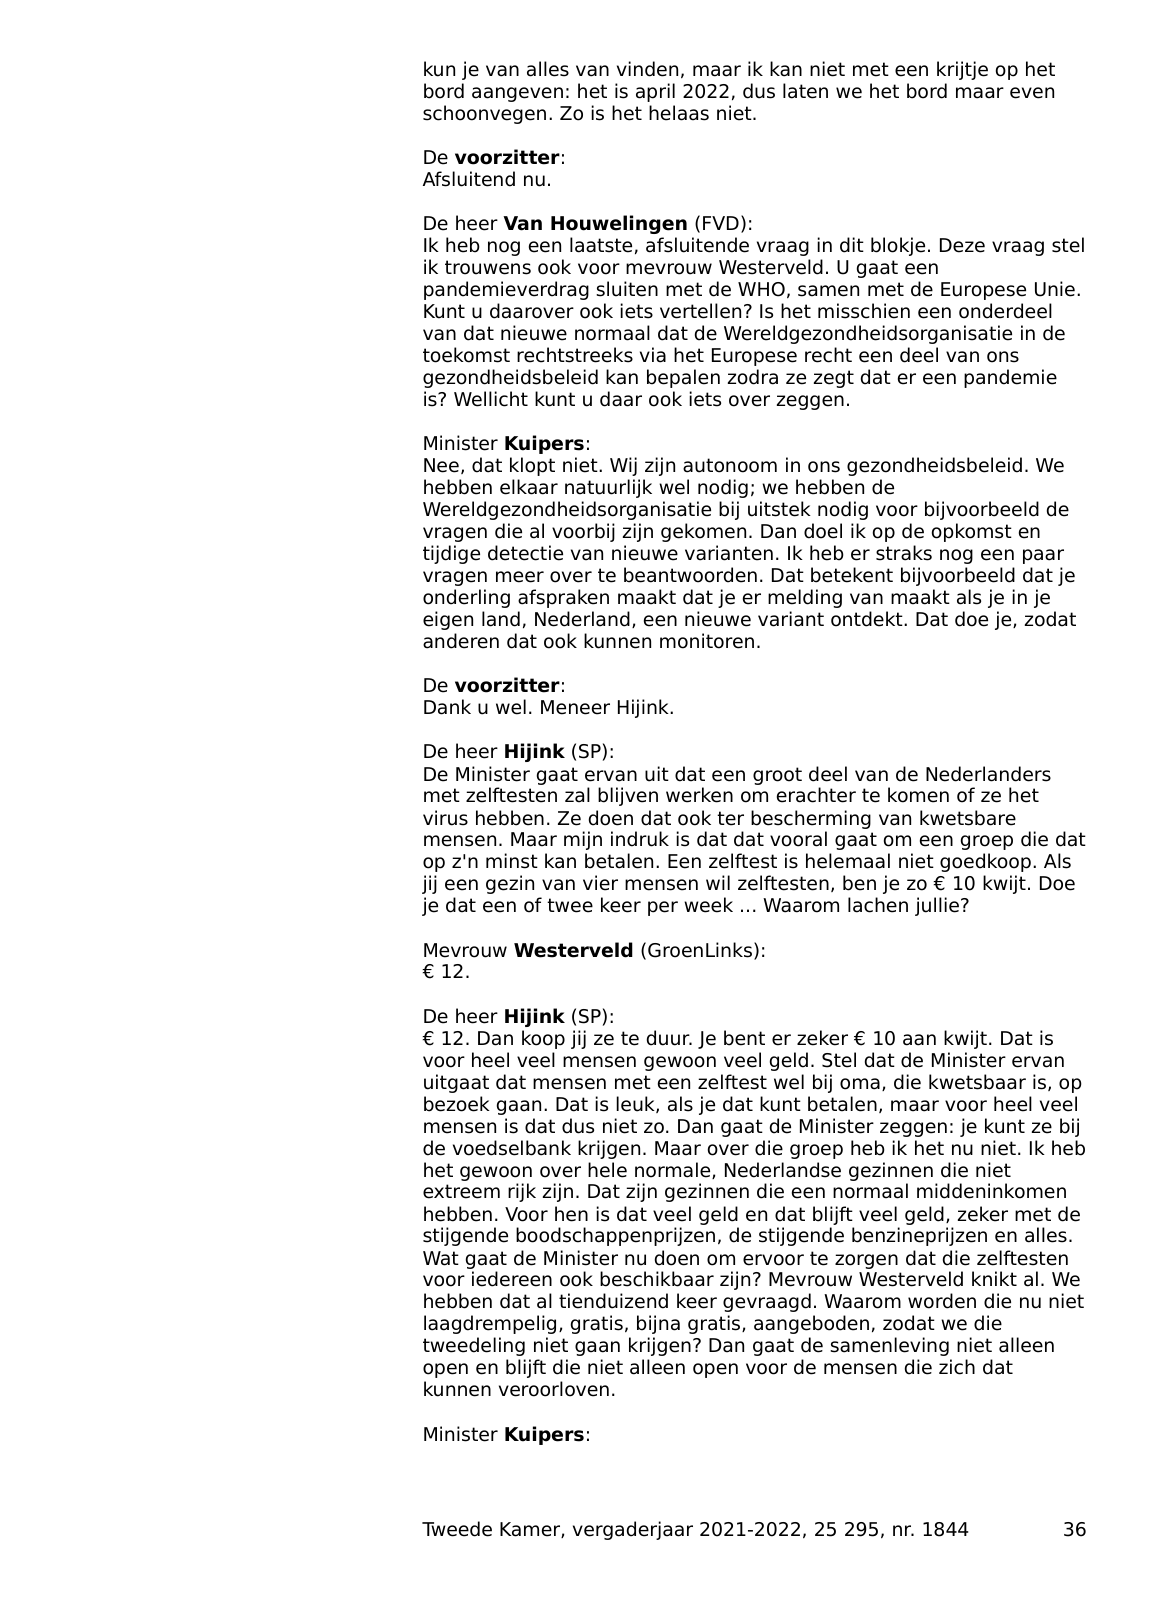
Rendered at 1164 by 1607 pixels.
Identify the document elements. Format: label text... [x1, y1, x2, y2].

text Afsluitend nu. [422, 169, 1087, 191]
text Dank u wel. Meneer Hijink. [422, 697, 1087, 719]
text Mevrouw Westerveld (GroenLinks): [422, 939, 1087, 961]
text De heer Van Houwelingen (FVD): [422, 213, 1087, 235]
text € 12. Dan koop jij ze te duur. Je bent er zeker € 10 aan kwijt. Dat is voor heel veel mensen gewoon veel geld. Stel dat de Minister ervan uitgaat dat mensen met een zelftest wel bij oma, die kwetsbaar is, op bezoek gaan. Dat is leuk, als je dat kunt betalen, maar voor heel veel mensen is dat dus niet zo. Dan gaat de Minister zeggen: je kunt ze bij de voedselbank krijgen. Maar over die groep heb ik het nu niet. Ik heb het gewoon over hele normale, Nederlandse gezinnen die niet extreem rijk zijn. Dat zijn gezinnen die een normaal middeninkomen hebben. Voor hen is dat veel geld en dat blijft veel geld, zeker met de stijgende boodschappenprijzen, de stijgende benzineprijzen en alles. Wat gaat de Minister nu doen om ervoor te zorgen dat die zelftesten voor iedereen ook beschikbaar zijn? Mevrouw Westerveld knikt al. We hebben dat al tienduizend keer gevraagd. Waarom worden die nu niet laagdrempelig, gratis, bijna gratis, aangeboden, zodat we die tweedeling niet gaan krijgen? Dan gaat de samenleving niet alleen open en blijft die niet alleen open voor de mensen die zich dat kunnen veroorloven. [422, 1028, 1087, 1401]
text De voorzitter: [422, 675, 1087, 697]
text De heer Hijink (SP): [422, 1006, 1087, 1028]
text kun je van alles van vinden, maar ik kan niet met een krijtje op het bord aangeven: het is april 2022, dus laten we het bord maar even schoonvegen. Zo is het helaas niet. [422, 59, 1087, 125]
text Minister Kuipers: [422, 433, 1087, 455]
text De heer Hijink (SP): [422, 741, 1087, 763]
text Ik heb nog een laatste, afsluitende vraag in dit blokje. Deze vraag stel ik trouwens ook voor mevrouw Westerveld. U gaat een pandemieverdrag sluiten met de WHO, samen met de Europese Unie. Kunt u daarover ook iets vertellen? Is het misschien een onderdeel van dat nieuwe normaal dat de Wereldgezondheidsorganisatie in de toekomst rechtstreeks via het Europese recht een deel van ons gezondheidsbeleid kan bepalen zodra ze zegt dat er een pandemie is? Wellicht kunt u daar ook iets over zeggen. [422, 235, 1087, 411]
text Minister Kuipers: [422, 1423, 1087, 1445]
text € 12. [422, 961, 1087, 983]
text De voorzitter: [422, 147, 1087, 169]
text De Minister gaat ervan uit dat een groot deel van de Nederlanders met zelftesten zal blijven werken om erachter te komen of ze het virus hebben. Ze doen dat ook ter bescherming van kwetsbare mensen. Maar mijn indruk is dat dat vooral gaat om een groep die dat op z'n minst kan betalen. Een zelftest is helemaal niet goedkoop. Als jij een gezin van vier mensen wil zelftesten, ben je zo € 10 kwijt. Doe je dat een of twee keer per week ... Waarom lachen jullie? [422, 763, 1087, 917]
text Nee, dat klopt niet. Wij zijn autonoom in ons gezondheidsbeleid. We hebben elkaar natuurlijk wel nodig; we hebben de Wereldgezondheidsorganisatie bij uitstek nodig voor bijvoorbeeld de vragen die al voorbij zijn gekomen. Dan doel ik op de opkomst en tijdige detectie van nieuwe varianten. Ik heb er straks nog een paar vragen meer over te beantwoorden. Dat betekent bijvoorbeeld dat je onderling afspraken maakt dat je er melding van maakt als je in je eigen land, Nederland, een nieuwe variant ontdekt. Dat doe je, zodat anderen dat ook kunnen monitoren. [422, 455, 1087, 653]
